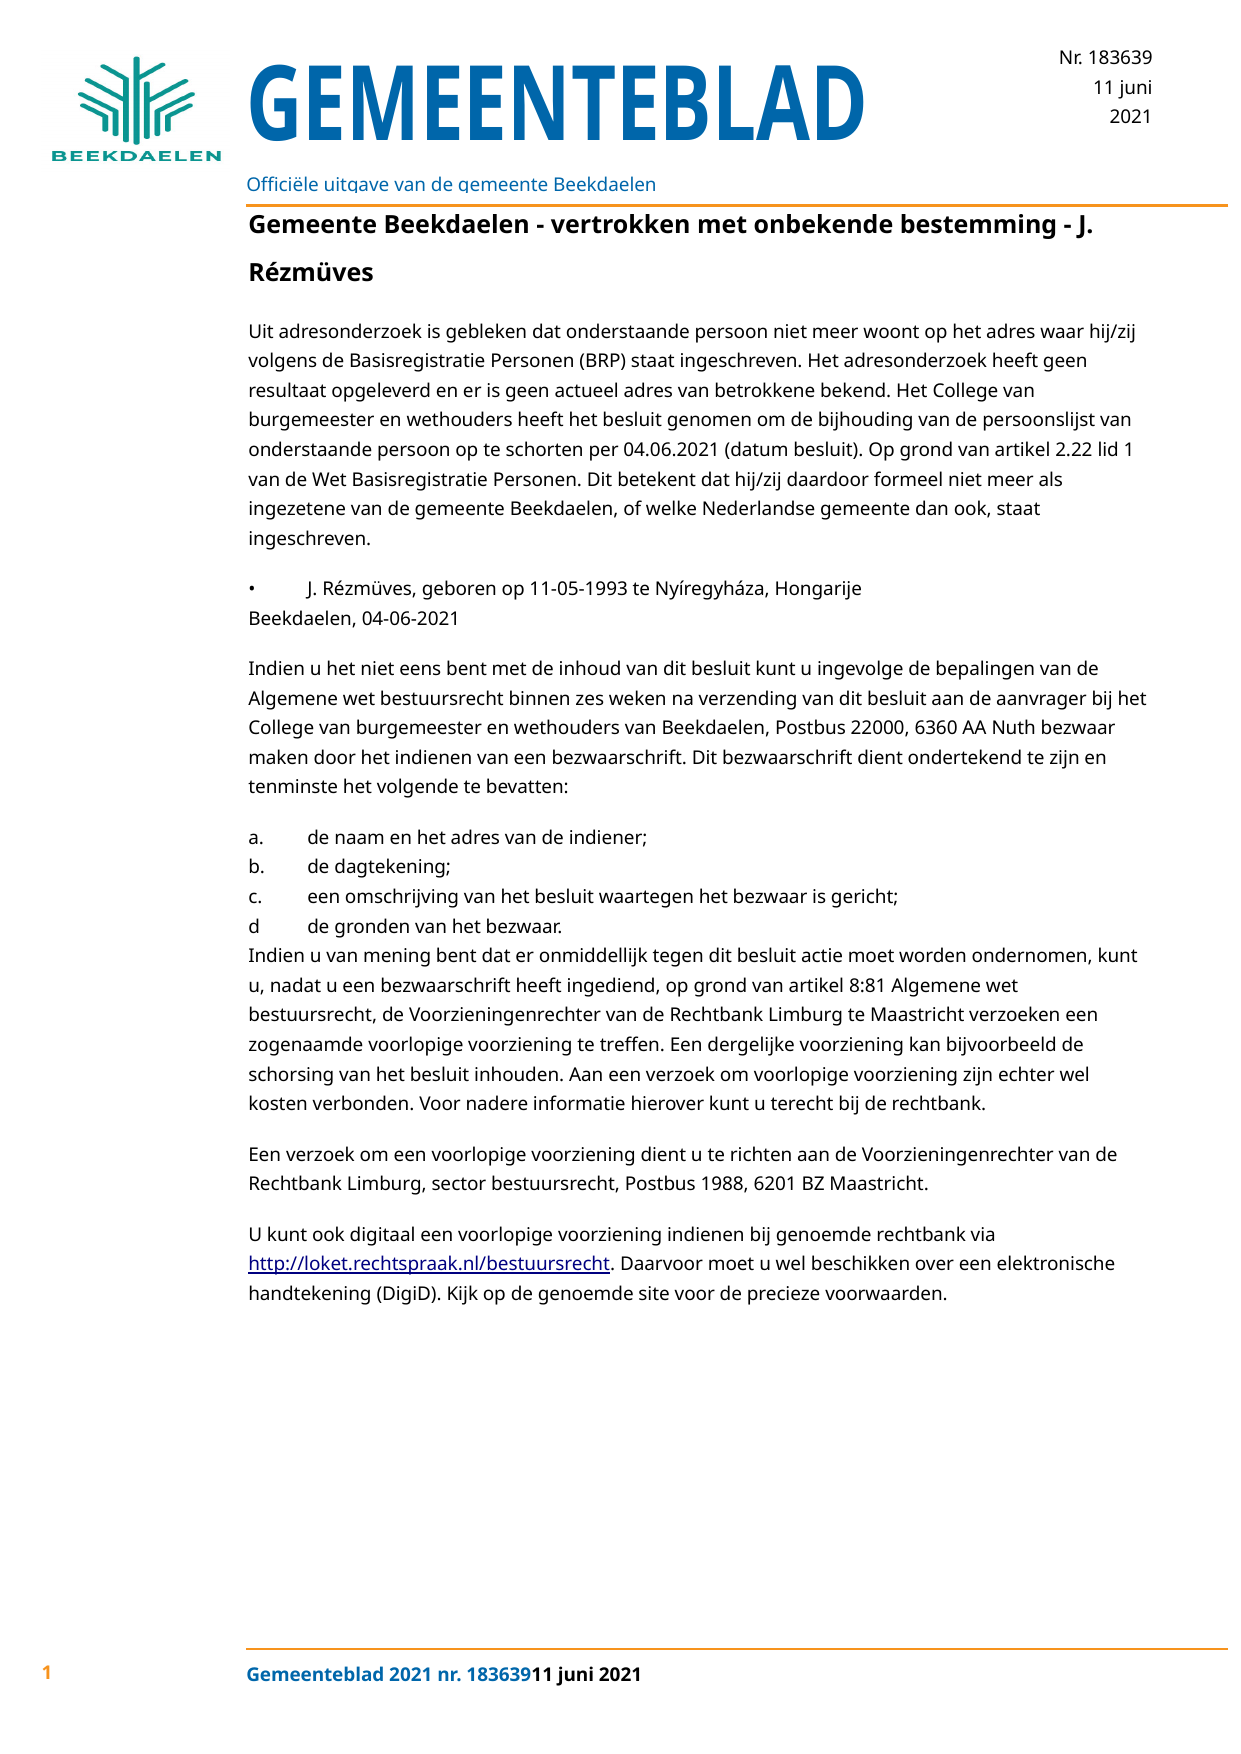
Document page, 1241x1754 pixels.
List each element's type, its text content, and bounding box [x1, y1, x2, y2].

text Een verzoek om een voorlopige voorziening dient u te richten aan de Voorzieningenrechter van de Rechtbank Limburg, sector bestuursrecht, Postbus 1988, 6201 BZ Maastricht. [248, 1141, 1152, 1196]
list een omschrijving van het besluit waartegen het bezwaar is gericht; [248, 883, 1152, 909]
text U kunt ook digitaal een voorlopige voorziening indienen bij genoemde rechtbank via http://loket.rechtspraak.nl/bestuursrecht. Daarvoor moet u wel beschikken over een elektronische handtekening (DigiD). Kijk op de genoemde site voor de precieze voorwaarden. [248, 1221, 1152, 1306]
list J. Rézmüves, geboren op 11-05-1993 te Nyíregyháza, Hongarije [248, 575, 1152, 601]
picture [41, 47, 231, 172]
text Uit adresonderzoek is gebleken dat onderstaande persoon niet meer woont op het adres waar hij/zij volgens de Basisregistratie Personen (BRP) staat ingeschreven. Het adresonderzoek heeft geen resultaat opgeleverd en er is geen actueel adres van betrokkene bekend. Het College van burgemeester en wethouders heeft het besluit genomen om de bijhouding van de persoonslijst van onderstaande persoon op te schorten per 04.06.2021 (datum besluit). Op grond van artikel 2.22 lid 1 van de Wet Basisregistratie Personen. Dit betekent dat hij/zij daardoor formeel niet meer als ingezetene van de gemeente Beekdaelen, of welke Nederlandse gemeente dan ook, staat ingeschreven. [248, 318, 1152, 551]
text Indien u het niet eens bent met de inhoud van dit besluit kunt u ingevolge de bepalingen van de Algemene wet bestuursrecht binnen zes weken na verzending van dit besluit aan de aanvrager bij het College van burgemeester en wethouders van Beekdaelen, Postbus 22000, 6360 AA Nuth bezwaar maken door het indienen van een bezwaarschrift. Dit bezwaarschrift dient ondertekend te zijn en tenminste het volgende te bevatten: [248, 655, 1152, 799]
text Beekdaelen, 04-06-2021 [248, 605, 1152, 631]
list de gronden van het bezwaar. [248, 913, 1152, 939]
text Gemeente Beekdaelen - vertrokken met onbekende bestemming - J. Rézmüves [248, 207, 1152, 288]
text Indien u van mening bent dat er onmiddellijk tegen dit besluit actie moet worden ondernomen, kunt u, nadat u een bezwaarschrift heeft ingediend, op grond van artikel 8:81 Algemene wet bestuursrecht, de Voorzieningenrechter van de Rechtbank Limburg te Maastricht verzoeken een zogenaamde voorlopige voorziening te treffen. Een dergelijke voorziening kan bijvoorbeeld de schorsing van het besluit inhouden. Aan een verzoek om voorlopige voorziening zijn echter wel kosten verbonden. Voor nadere informatie hierover kunt u terecht bij de rechtbank. [248, 942, 1152, 1116]
list de naam en het adres van de indiener; [248, 824, 1152, 850]
list de dagtekening; [248, 854, 1152, 879]
